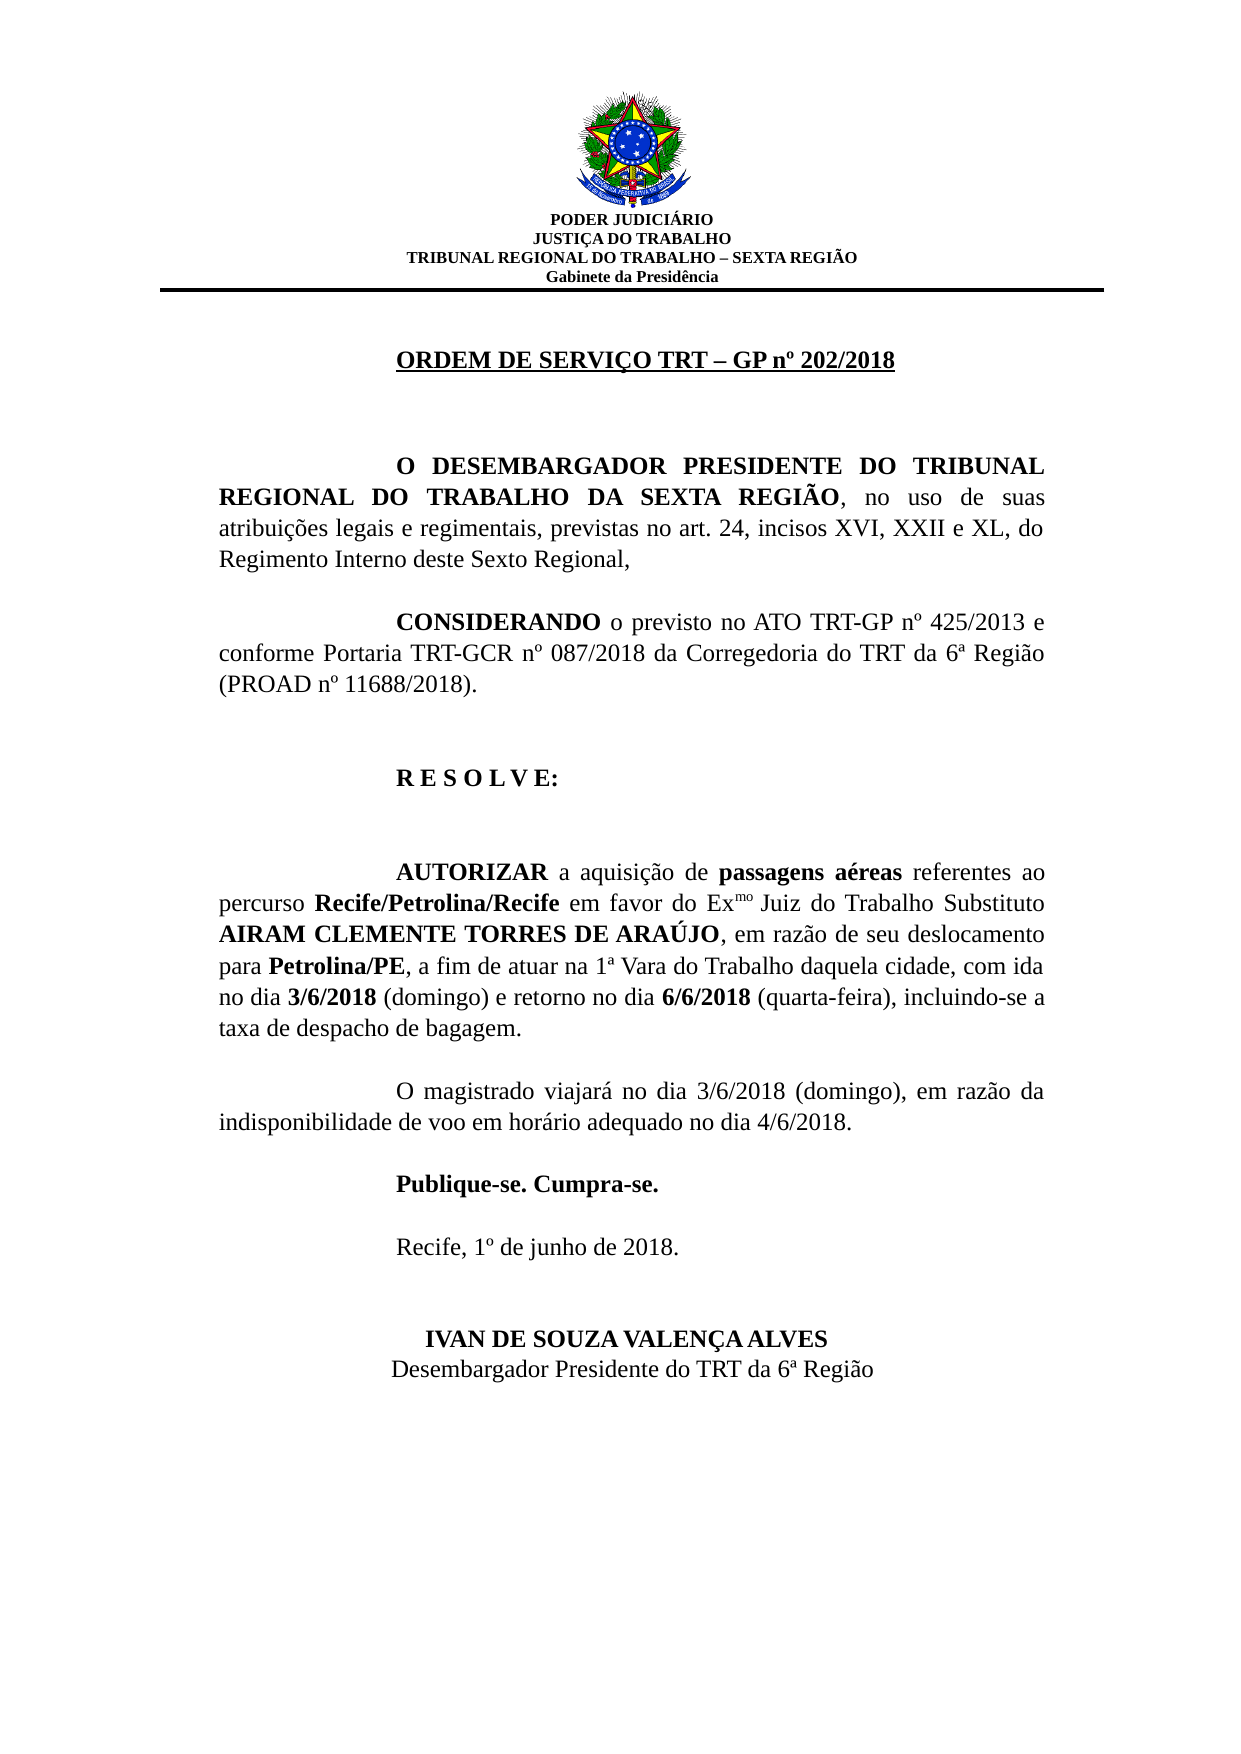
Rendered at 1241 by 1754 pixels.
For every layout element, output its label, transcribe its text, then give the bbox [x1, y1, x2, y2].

picture [570, 88, 694, 210]
subtitle ORDEM DE SERVIÇO TRT – GP nº 202/2018 [218, 345, 1045, 374]
text AUTORIZAR a aquisição de passagens aéreas referentes ao percurso Recife/Petrolina/Recife em favor do Exmo Juiz do Trabalho Substituto AIRAM CLEMENTE TORRES DE ARAÚJO, em razão de seu deslocamento para Petrolina/PE, a fim de atuar na 1ª Vara do Trabalho daquela cidade, com ida no dia 3/6/2018 (domingo) e retorno no dia 6/6/2018 (quarta-feira), incluindo-se a taxa de despacho de bagagem. [218, 855, 1045, 1043]
text Publique-se. Cumpra-se. [218, 1168, 1045, 1199]
text IVAN DE SOUZA VALENÇA ALVES [218, 1324, 1045, 1353]
text CONSIDERANDO o previsto no ATO TRT-GP nº 425/2013 e conforme Portaria TRT-GCR nº 087/2018 da Corregedoria do TRT da 6ª Região (PROAD nº 11688/2018). [218, 605, 1045, 699]
text R E S O L V E: [218, 762, 1045, 793]
text Recife, 1º de junho de 2018. [218, 1230, 1045, 1262]
text O DESEMBARGADOR PRESIDENTE DO TRIBUNAL REGIONAL DO TRABALHO DA SEXTA REGIÃO, no uso de suas atribuições legais e regimentais, previstas no art. 24, incisos XVI, XXII e XL, do Regimento Interno deste Sexto Regional, [218, 449, 1045, 574]
text O magistrado viajará no dia 3/6/2018 (domingo), em razão da indisponibilidade de voo em horário adequado no dia 4/6/2018. [218, 1074, 1045, 1137]
text Desembargador Presidente do TRT da 6ª Região [159, 1353, 1045, 1384]
